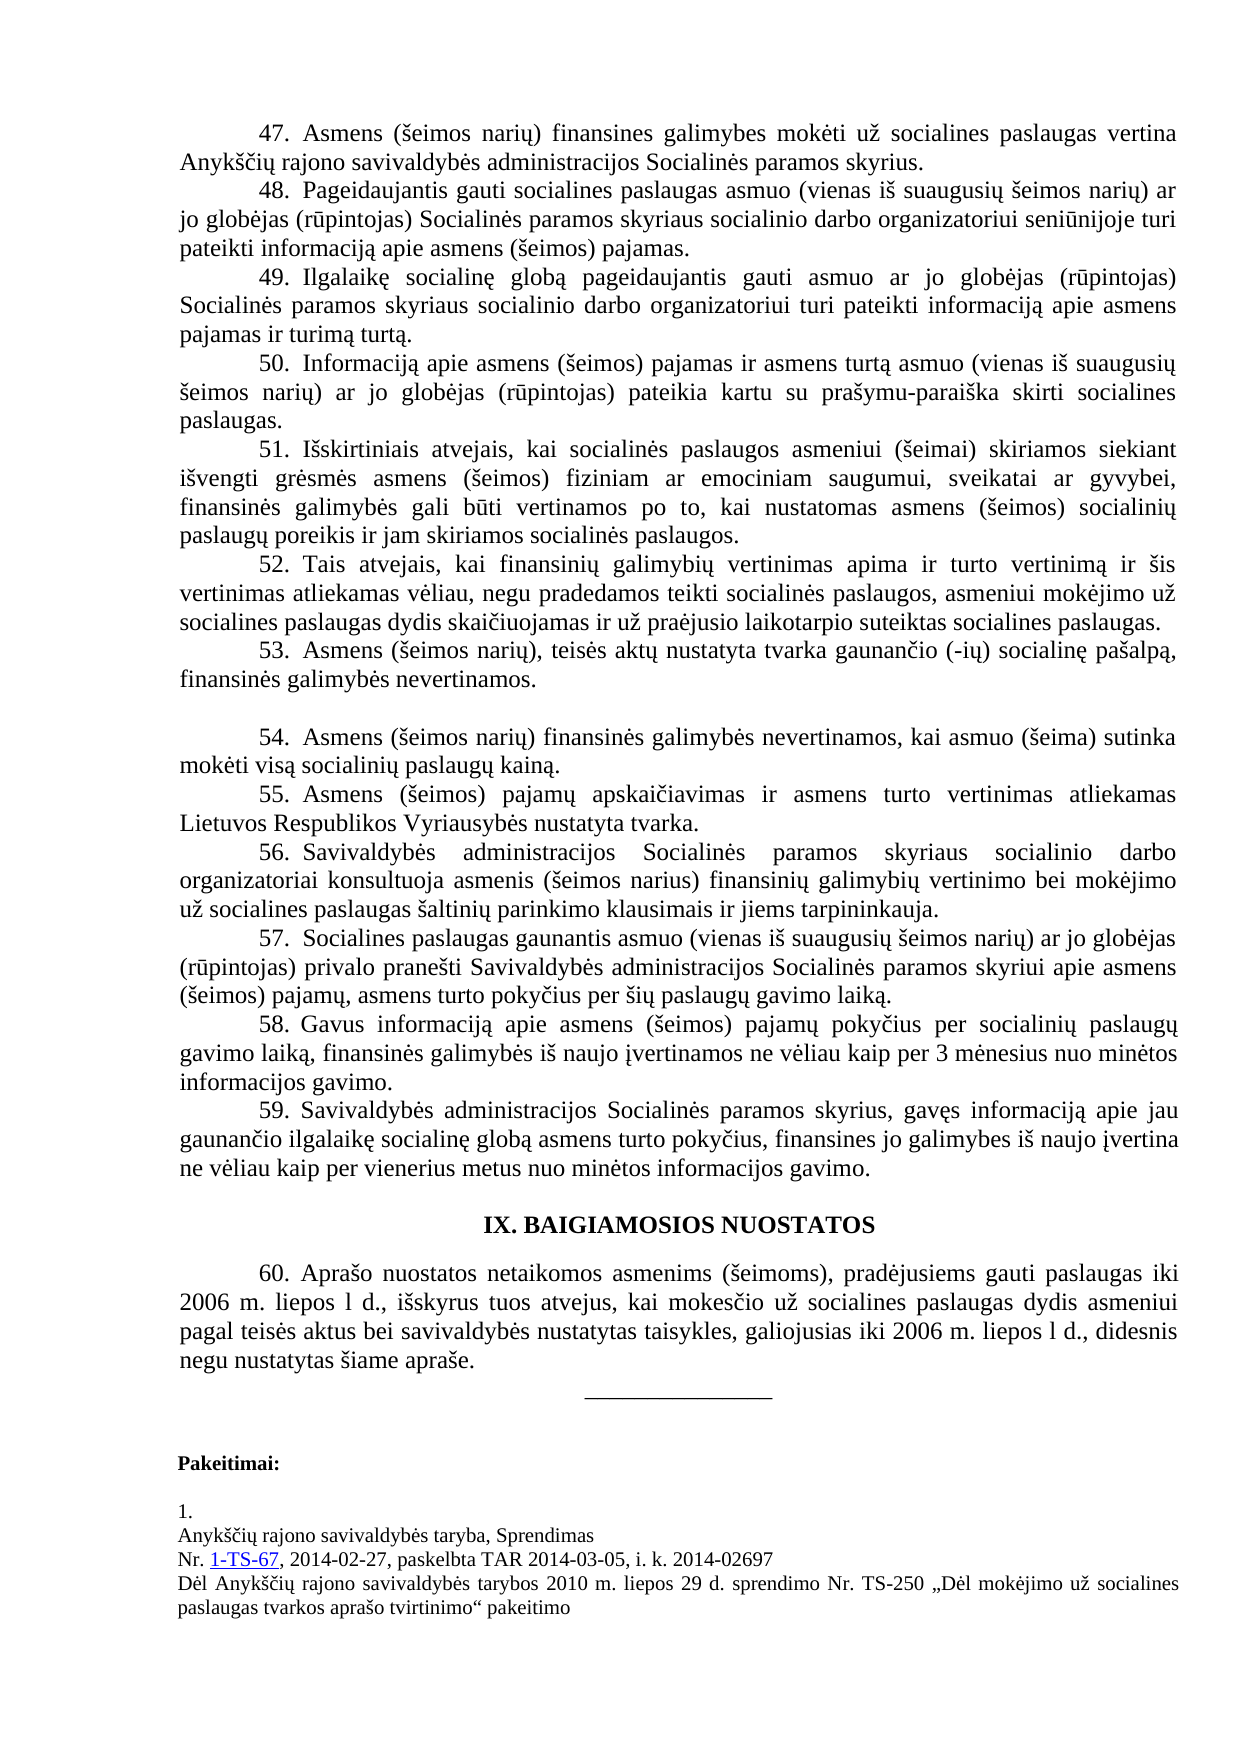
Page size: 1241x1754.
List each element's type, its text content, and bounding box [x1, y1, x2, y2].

text _______________ [177, 1373, 1179, 1402]
text Anykščių rajono savivaldybės taryba, Sprendimas [177, 1523, 1181, 1547]
text 55. Asmens (šeimos) pajamų apskaičiavimas ir asmens turto vertinimas atliekamas Lietuvos Respublikos Vyriausybės nustatyta tvarka. [179, 779, 1177, 837]
text 50. Informaciją apie asmens (šeimos) pajamas ir asmens turtą asmuo (vienas iš suaugusių šeimos narių) ar jo globėjas (rūpintojas) pateikia kartu su prašymu-paraiška skirti socialines paslaugas. [179, 348, 1177, 434]
text 1. [177, 1498, 1181, 1523]
text 53. Asmens (šeimos narių), teisės aktų nustatyta tvarka gaunančio (-ių) socialinę pašalpą, finansinės galimybės nevertinamos. [179, 636, 1177, 693]
text 59. Savivaldybės administracijos Socialinės paramos skyrius, gavęs informaciją apie jau gaunančio ilgalaikę socialinę globą asmens turto pokyčius, finansines jo galimybes iš naujo įvertina ne vėliau kaip per vienerius metus nuo minėtos informacijos gavimo. [179, 1096, 1179, 1182]
text IX. BAIGIAMOSIOS NUOSTATOS [177, 1211, 1181, 1239]
text 54. Asmens (šeimos narių) finansinės galimybės nevertinamos, kai asmuo (šeima) sutinka mokėti visą socialinių paslaugų kainą. [179, 722, 1177, 779]
text Nr. 1-TS-67, 2014-02-27, paskelbta TAR 2014-03-05, i. k. 2014-02697 [177, 1547, 1181, 1571]
text 56. Savivaldybės administracijos Socialinės paramos skyriaus socialinio darbo organizatoriai konsultuoja asmenis (šeimos narius) finansinių galimybių vertinimo bei mokėjimo už socialines paslaugas šaltinių parinkimo klausimais ir jiems tarpininkauja. [179, 837, 1177, 923]
text 47. Asmens (šeimos narių) finansines galimybes mokėti už socialines paslaugas vertina Anykščių rajono savivaldybės administracijos Socialinės paramos skyrius. [179, 118, 1177, 176]
text 58. Gavus informaciją apie asmens (šeimos) pajamų pokyčius per socialinių paslaugų gavimo laiką, finansinės galimybės iš naujo įvertinamos ne vėliau kaip per 3 mėnesius nuo minėtos informacijos gavimo. [179, 1009, 1179, 1096]
text Dėl Anykščių rajono savivaldybės tarybos 2010 m. liepos 29 d. sprendimo Nr. TS-250 „Dėl mokėjimo už socialines paslaugas tvarkos aprašo tvirtinimo“ pakeitimo [177, 1571, 1181, 1619]
text 51. Išskirtiniais atvejais, kai socialinės paslaugos asmeniui (šeimai) skiriamos siekiant išvengti grėsmės asmens (šeimos) fiziniam ar emociniam saugumui, sveikatai ar gyvybei, finansinės galimybės gali būti vertinamos po to, kai nustatomas asmens (šeimos) socialinių paslaugų poreikis ir jam skiriamos socialinės paslaugos. [179, 434, 1177, 549]
text 57. Socialines paslaugas gaunantis asmuo (vienas iš suaugusių šeimos narių) ar jo globėjas (rūpintojas) privalo pranešti Savivaldybės administracijos Socialinės paramos skyriui apie asmens (šeimos) pajamų, asmens turto pokyčius per šių paslaugų gavimo laiką. [179, 923, 1177, 1009]
text 48. Pageidaujantis gauti socialines paslaugas asmuo (vienas iš suaugusių šeimos narių) ar jo globėjas (rūpintojas) Socialinės paramos skyriaus socialinio darbo organizatoriui seniūnijoje turi pateikti informaciją apie asmens (šeimos) pajamas. [179, 176, 1177, 262]
text Pakeitimai: [177, 1450, 1181, 1474]
text 49. Ilgalaikę socialinę globą pageidaujantis gauti asmuo ar jo globėjas (rūpintojas) Socialinės paramos skyriaus socialinio darbo organizatoriui turi pateikti informaciją apie asmens pajamas ir turimą turtą. [179, 262, 1177, 348]
text 60. Aprašo nuostatos netaikomos asmenims (šeimoms), pradėjusiems gauti paslaugas iki 2006 m. liepos l d., išskyrus tuos atvejus, kai mokesčio už socialines paslaugas dydis asmeniui pagal teisės aktus bei savivaldybės nustatytas taisykles, galiojusias iki 2006 m. liepos l d., didesnis negu nustatytas šiame apraše. [179, 1258, 1179, 1373]
text 52. Tais atvejais, kai finansinių galimybių vertinimas apima ir turto vertinimą ir šis vertinimas atliekamas vėliau, negu pradedamos teikti socialinės paslaugos, asmeniui mokėjimo už socialines paslaugas dydis skaičiuojamas ir už praėjusio laikotarpio suteiktas socialines paslaugas. [179, 549, 1177, 636]
